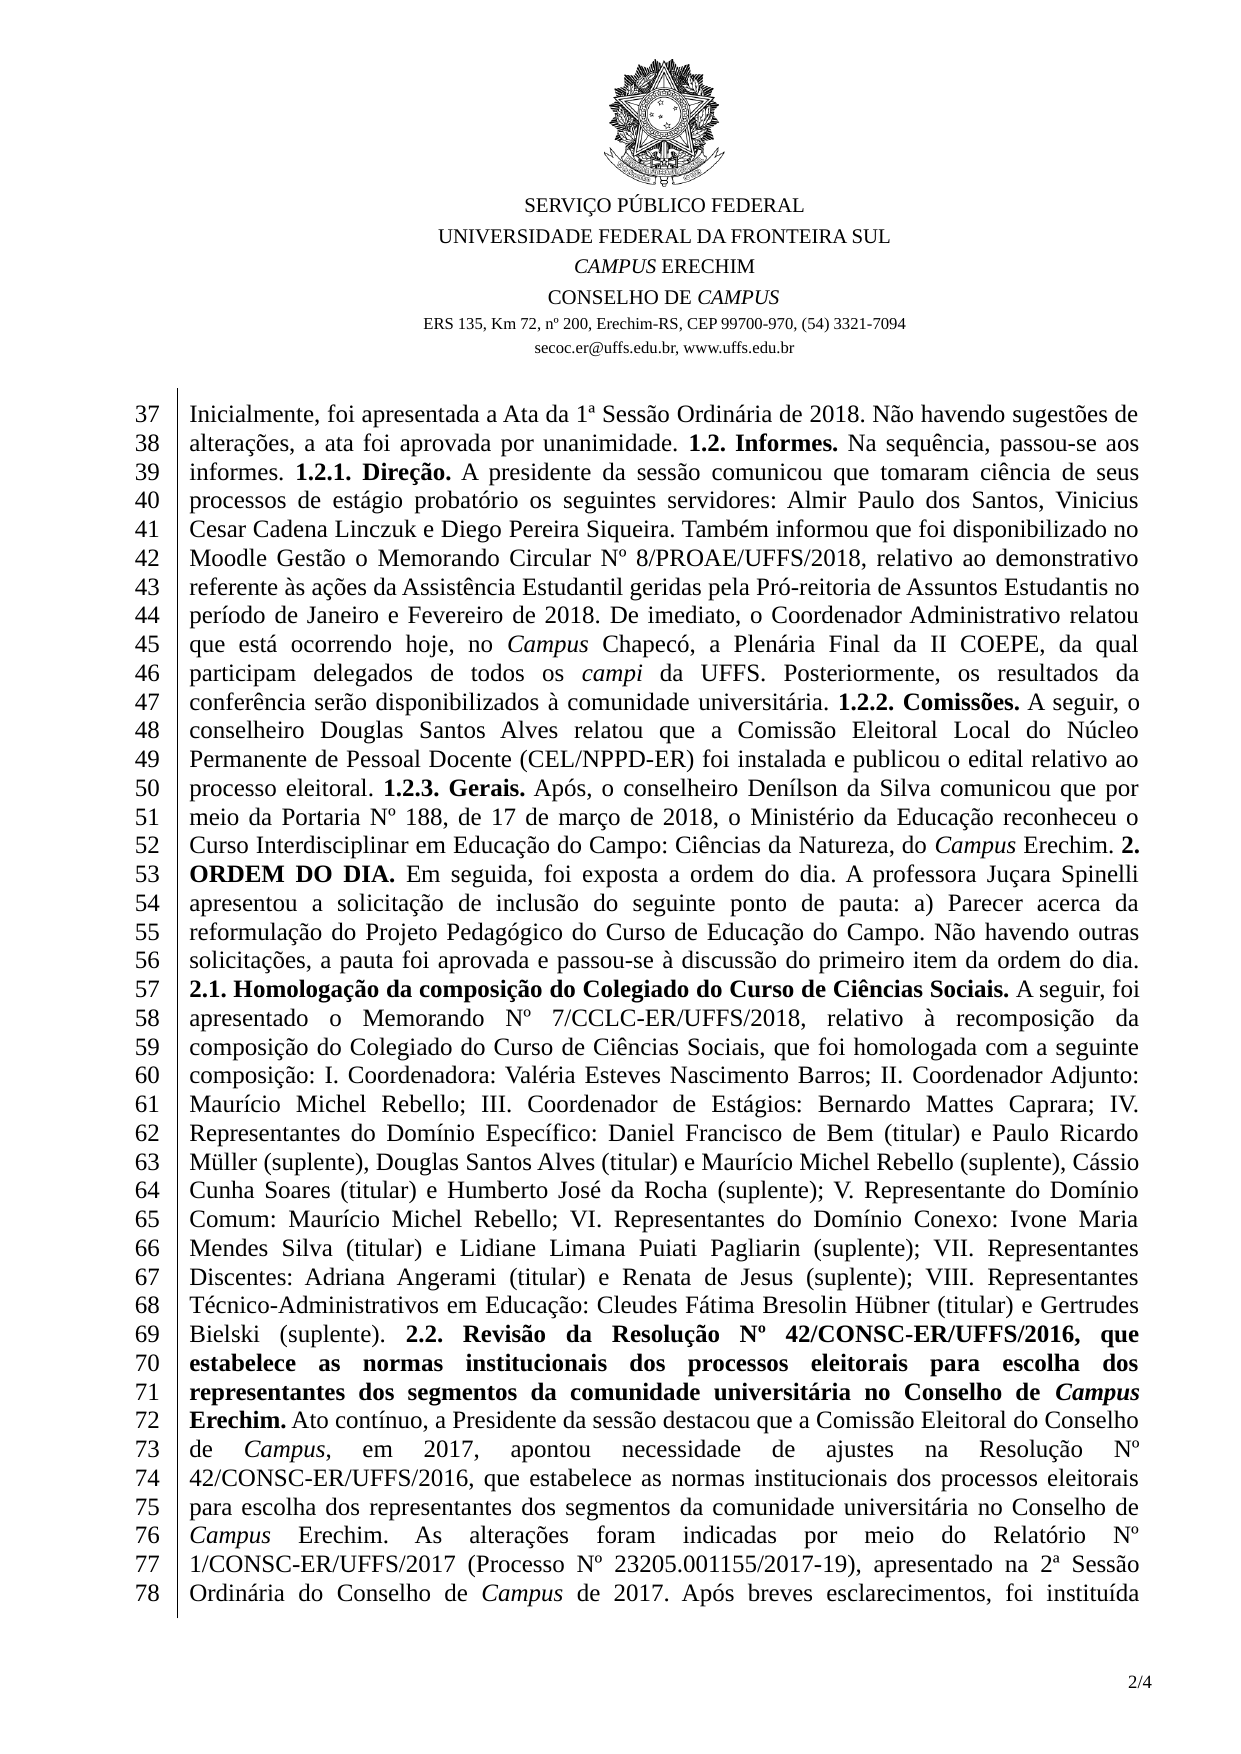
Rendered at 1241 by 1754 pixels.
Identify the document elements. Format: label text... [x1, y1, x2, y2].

text Inicialmente, foi apresentada a Ata da 1ª Sessão Ordinária de 2018. Não havendo sugestões de alterações, a ata foi aprovada por unanimidade. 1.2. Informes. Na sequência, passou-se aos informes. 1.2.1. Direção. A presidente da sessão comunicou que tomaram ciência de seus processos de estágio probatório os seguintes servidores: Almir Paulo dos Santos, Vinicius Cesar Cadena Linczuk e Diego Pereira Siqueira. Também informou que foi disponibilizado no Moodle Gestão o Memorando Circular Nº 8/PROAE/UFFS/2018, relativo ao demonstrativo referente às ações da Assistência Estudantil geridas pela Pró-reitoria de Assuntos Estudantis no período de Janeiro e Fevereiro de 2018. De imediato, o Coordenador Administrativo relatou que está ocorrendo hoje, no Campus Chapecó, a Plenária Final da II COEPE, da qual participam delegados de todos os campi da UFFS. Posteriormente, os resultados da conferência serão disponibilizados à comunidade universitária. 1.2.2. Comissões. A seguir, o conselheiro Douglas Santos Alves relatou que a Comissão Eleitoral Local do Núcleo Permanente de Pessoal Docente (CEL/NPPD-ER) foi instalada e publicou o edital relativo ao processo eleitoral. 1.2.3. Gerais. Após, o conselheiro Denílson da Silva comunicou que por meio da Portaria Nº 188, de 17 de março de 2018, o Ministério da Educação reconheceu o Curso Interdisciplinar em Educação do Campo: Ciências da Natureza, do Campus Erechim. 2. ORDEM DO DIA. Em seguida, foi exposta a ordem do dia. A professora Juçara Spinelli apresentou a solicitação de inclusão do seguinte ponto de pauta: a) Parecer acerca da reformulação do Projeto Pedagógico do Curso de Educação do Campo. Não havendo outras solicitações, a pauta foi aprovada e passou-se à discussão do primeiro item da ordem do dia. 2.1. Homologação da composição do Colegiado do Curso de Ciências Sociais. A seguir, foi apresentado o Memorando Nº 7/CCLC-ER/UFFS/2018, relativo à recomposição da composição do Colegiado do Curso de Ciências Sociais, que foi homologada com a seguinte composição: I. Coordenadora: Valéria Esteves Nascimento Barros; II. Coordenador Adjunto: Maurício Michel Rebello; III. Coordenador de Estágios: Bernardo Mattes Caprara; IV. Representantes do Domínio Específico: Daniel Francisco de Bem (titular) e Paulo Ricardo Müller (suplente), Douglas Santos Alves (titular) e Maurício Michel Rebello (suplente), Cássio Cunha Soares (titular) e Humberto José da Rocha (suplente); V. Representante do Domínio Comum: Maurício Michel Rebello; VI. Representantes do Domínio Conexo: Ivone Maria Mendes Silva (titular) e Lidiane Limana Puiati Pagliarin (suplente); VII. Representantes Discentes: Adriana Angerami (titular) e Renata de Jesus (suplente); VIII. Representantes Técnico-Administrativos em Educação: Cleudes Fátima Bresolin Hübner (titular) e Gertrudes Bielski (suplente). 2.2. Revisão da Resolução Nº 42/CONSC-ER/UFFS/2016, que estabelece as normas institucionais dos processos eleitorais para escolha dos representantes dos segmentos da comunidade universitária no Conselho de Campus Erechim. Ato contínuo, a Presidente da sessão destacou que a Comissão Eleitoral do Conselho de Campus, em 2017, apontou necessidade de ajustes na Resolução Nº 42/CONSC-ER/UFFS/2016, que estabelece as normas institucionais dos processos eleitorais para escolha dos representantes dos segmentos da comunidade universitária no Conselho de Campus Erechim. As alterações foram indicadas por meio do Relatório Nº 1/CONSC-ER/UFFS/2017 (Processo Nº 23205.001155/2017-19), apresentado na 2ª Sessão Ordinária do Conselho de Campus de 2017. Após breves esclarecimentos, foi instituída [177, 387, 1152, 1618]
